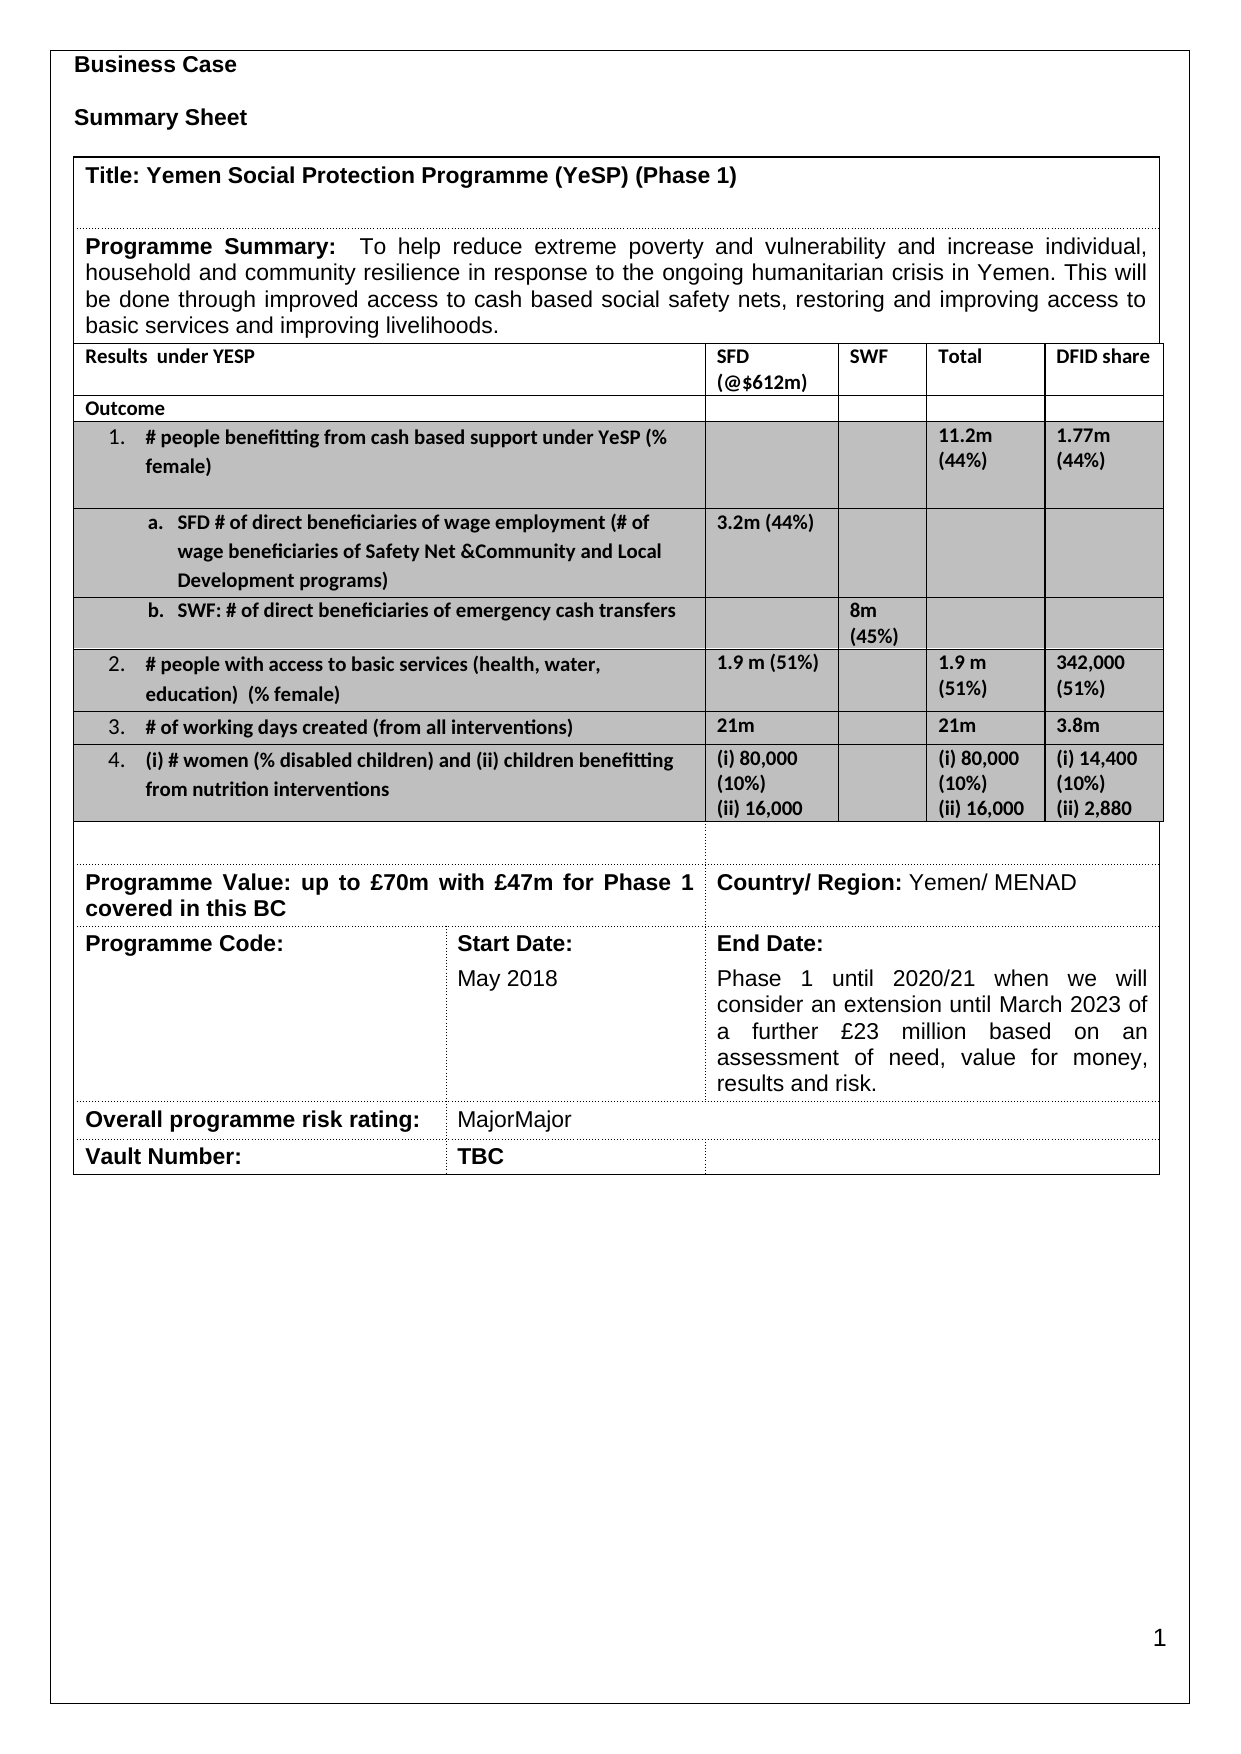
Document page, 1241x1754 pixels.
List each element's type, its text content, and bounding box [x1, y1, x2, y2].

table_cell [839, 422, 926, 508]
table_cell End Date: Phase 1 until 2020/21 when we will consider an extension until March 2023 of a further £23 million based on an assessment of need, value for money, results and risk. [705, 926, 1159, 1101]
table_cell [1046, 509, 1163, 597]
table_cell [839, 650, 926, 711]
table_cell [1046, 396, 1163, 421]
table_cell MajorMajor [446, 1101, 1159, 1138]
table_cell TBC [446, 1139, 705, 1174]
table_cell SFD (@$612m) [706, 344, 838, 394]
table_cell Total [927, 344, 1044, 394]
table_cell 11.2m (44%) [927, 422, 1044, 508]
table_cell (i) 80,000 (10%) (ii) 16,000 [706, 745, 838, 821]
text Summary Sheet [74, 104, 1167, 130]
table_cell [927, 598, 1044, 648]
table_cell 8m (45%) [839, 598, 926, 648]
table_cell [927, 509, 1044, 597]
table_cell [705, 822, 1159, 864]
table_cell DFID share [1046, 344, 1163, 394]
table_cell [1046, 598, 1163, 648]
table_cell [706, 598, 838, 648]
table_cell (i) 80,000 (10%) (ii) 16,000 [927, 745, 1044, 821]
table_cell [839, 712, 926, 744]
table_cell [706, 422, 838, 508]
table_cell 1.9 m (51%) [927, 650, 1044, 711]
table_cell [839, 745, 926, 821]
table_cell 21m [706, 712, 838, 744]
table_cell # people with access to basic services (health, water, education) (% female) [74, 650, 705, 711]
table_cell 3.8m [1046, 712, 1163, 744]
table_header Title: Yemen Social Protection Programme (YeSP) (Phase 1) [74, 158, 1159, 228]
table_cell [839, 396, 926, 421]
table_cell 3.2m (44%) [706, 509, 838, 597]
table_cell Vault Number: [74, 1139, 446, 1174]
table_cell 1.9 m (51%) [706, 650, 838, 711]
table_cell Country/ Region: Yemen/ MENAD [705, 864, 1159, 926]
table_cell Outcome [74, 396, 705, 421]
table_cell SWF: # of direct beneficiaries of emergency cash transfers [74, 598, 705, 648]
table_cell Programme Value: up to £70m with £47m for Phase 1 covered in this BC [74, 864, 705, 926]
table_cell 342,000 (51%) [1046, 650, 1163, 711]
table_cell [839, 509, 926, 597]
table_cell 21m [927, 712, 1044, 744]
table_cell SFD # of direct beneficiaries of wage employment (# of wage beneficiaries of Safety Net &Community and Local Development programs) [74, 509, 705, 597]
table_cell Results under YESP [74, 344, 705, 394]
table_cell [706, 396, 838, 421]
table_cell Programme Code: [74, 926, 446, 1101]
table_cell Start Date: May 2018 [446, 926, 705, 1101]
table_cell (i) 14,400 (10%) (ii) 2,880 [1046, 745, 1163, 821]
table_cell Overall programme risk rating: [74, 1101, 446, 1138]
table_cell # people benefitting from cash based support under YeSP (% female) [74, 422, 705, 508]
table_cell Programme Summary: To help reduce extreme poverty and vulnerability and increase individual, household and community resilience in response to the ongoing humanitarian crisis in Yemen. This will be done through improved access to cash based social safety nets, restoring and improving access to basic services and improving livelihoods. [74, 228, 1159, 343]
table_cell [927, 396, 1044, 421]
table_cell # of working days created (from all interventions) [74, 712, 705, 744]
table_cell SWF [839, 344, 926, 394]
table_cell 1.77m (44%) [1046, 422, 1163, 508]
table_cell [705, 1139, 1159, 1174]
text Business Case [74, 51, 1167, 77]
table_cell [74, 822, 705, 864]
table_cell (i) # women (% disabled children) and (ii) children benefitting from nutrition interventions [74, 745, 705, 821]
